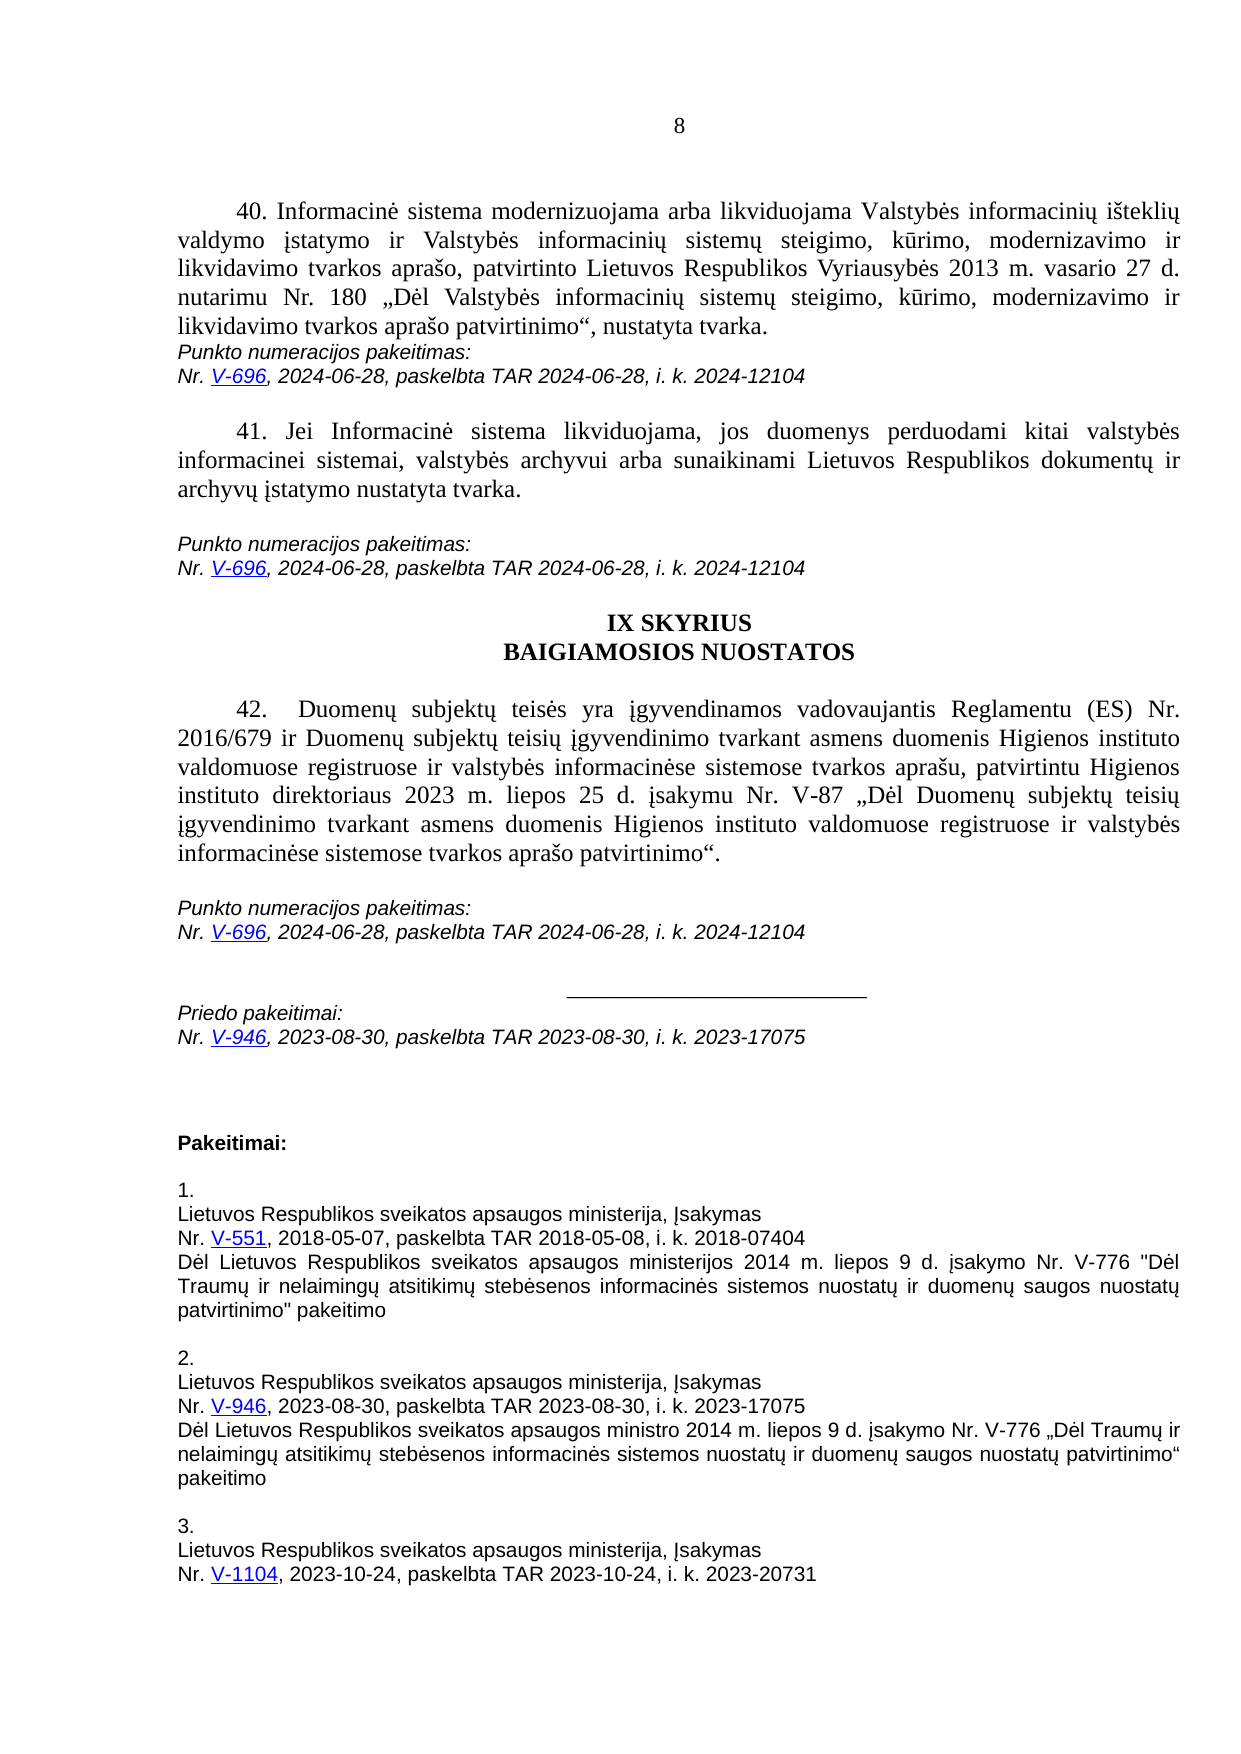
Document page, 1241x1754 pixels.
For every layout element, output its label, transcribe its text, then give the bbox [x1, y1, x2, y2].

text Lietuvos Respublikos sveikatos apsaugos ministerija, Įsakymas [177, 1538, 1181, 1562]
text Nr. V-696, 2024-06-28, paskelbta TAR 2024-06-28, i. k. 2024-12104 [177, 919, 1181, 943]
text Punkto numeracijos pakeitimas: [177, 531, 1181, 555]
text Priedo pakeitimai: [177, 1001, 1181, 1025]
text Nr. V-1104, 2023-10-24, paskelbta TAR 2023-10-24, i. k. 2023-20731 [177, 1562, 1181, 1586]
text IX SKYRIUS [177, 608, 1181, 637]
text 3. [177, 1514, 1181, 1538]
text ________________________ [177, 972, 1181, 1001]
text Lietuvos Respublikos sveikatos apsaugos ministerija, Įsakymas [177, 1370, 1181, 1394]
text 1. [177, 1178, 1181, 1202]
text 42. Duomenų subjektų teisės yra įgyvendinamos vadovaujantis Reglamentu (ES) Nr. 2016/679 ir Duomenų subjektų teisių įgyvendinimo tvarkant asmens duomenis Higienos instituto valdomuose registruose ir valstybės informacinėse sistemose tvarkos aprašu, patvirtintu Higienos instituto direktoriaus 2023 m. liepos 25 d. įsakymu Nr. V-87 „Dėl Duomenų subjektų teisių įgyvendinimo tvarkant asmens duomenis Higienos instituto valdomuose registruose ir valstybės informacinėse sistemose tvarkos aprašo patvirtinimo“. [177, 694, 1181, 867]
text Lietuvos Respublikos sveikatos apsaugos ministerija, Įsakymas [177, 1202, 1181, 1226]
text 40. Informacinė sistema modernizuojama arba likviduojama Valstybės informacinių išteklių valdymo įstatymo ir Valstybės informacinių sistemų steigimo, kūrimo, modernizavimo ir likvidavimo tvarkos aprašo, patvirtinto Lietuvos Respublikos Vyriausybės 2013 m. vasario 27 d. nutarimu Nr. 180 „Dėl Valstybės informacinių sistemų steigimo, kūrimo, modernizavimo ir likvidavimo tvarkos aprašo patvirtinimo“, nustatyta tvarka. [177, 196, 1181, 340]
text Nr. V-696, 2024-06-28, paskelbta TAR 2024-06-28, i. k. 2024-12104 [177, 364, 1181, 388]
text Nr. V-696, 2024-06-28, paskelbta TAR 2024-06-28, i. k. 2024-12104 [177, 555, 1181, 579]
text Punkto numeracijos pakeitimas: [177, 340, 1181, 364]
text Punkto numeracijos pakeitimas: [177, 896, 1181, 919]
text BAIGIAMOSIOS NUOSTATOS [177, 637, 1181, 666]
text Pakeitimai: [177, 1130, 1181, 1154]
text Dėl Lietuvos Respublikos sveikatos apsaugos ministro 2014 m. liepos 9 d. įsakymo Nr. V-776 „Dėl Traumų ir nelaimingų atsitikimų stebėsenos informacinės sistemos nuostatų ir duomenų saugos nuostatų patvirtinimo“ pakeitimo [177, 1418, 1181, 1490]
text Dėl Lietuvos Respublikos sveikatos apsaugos ministerijos 2014 m. liepos 9 d. įsakymo Nr. V-776 "Dėl Traumų ir nelaimingų atsitikimų stebėsenos informacinės sistemos nuostatų ir duomenų saugos nuostatų patvirtinimo" pakeitimo [177, 1250, 1181, 1322]
text Nr. V-551, 2018-05-07, paskelbta TAR 2018-05-08, i. k. 2018-07404 [177, 1226, 1181, 1250]
text Nr. V-946, 2023-08-30, paskelbta TAR 2023-08-30, i. k. 2023-17075 [177, 1394, 1181, 1418]
text 41. Jei Informacinė sistema likviduojama, jos duomenys perduodami kitai valstybės informacinei sistemai, valstybės archyvui arba sunaikinami Lietuvos Respublikos dokumentų ir archyvų įstatymo nustatyta tvarka. [177, 416, 1181, 503]
text Nr. V-946, 2023-08-30, paskelbta TAR 2023-08-30, i. k. 2023-17075 [177, 1025, 1181, 1049]
text 2. [177, 1346, 1181, 1370]
